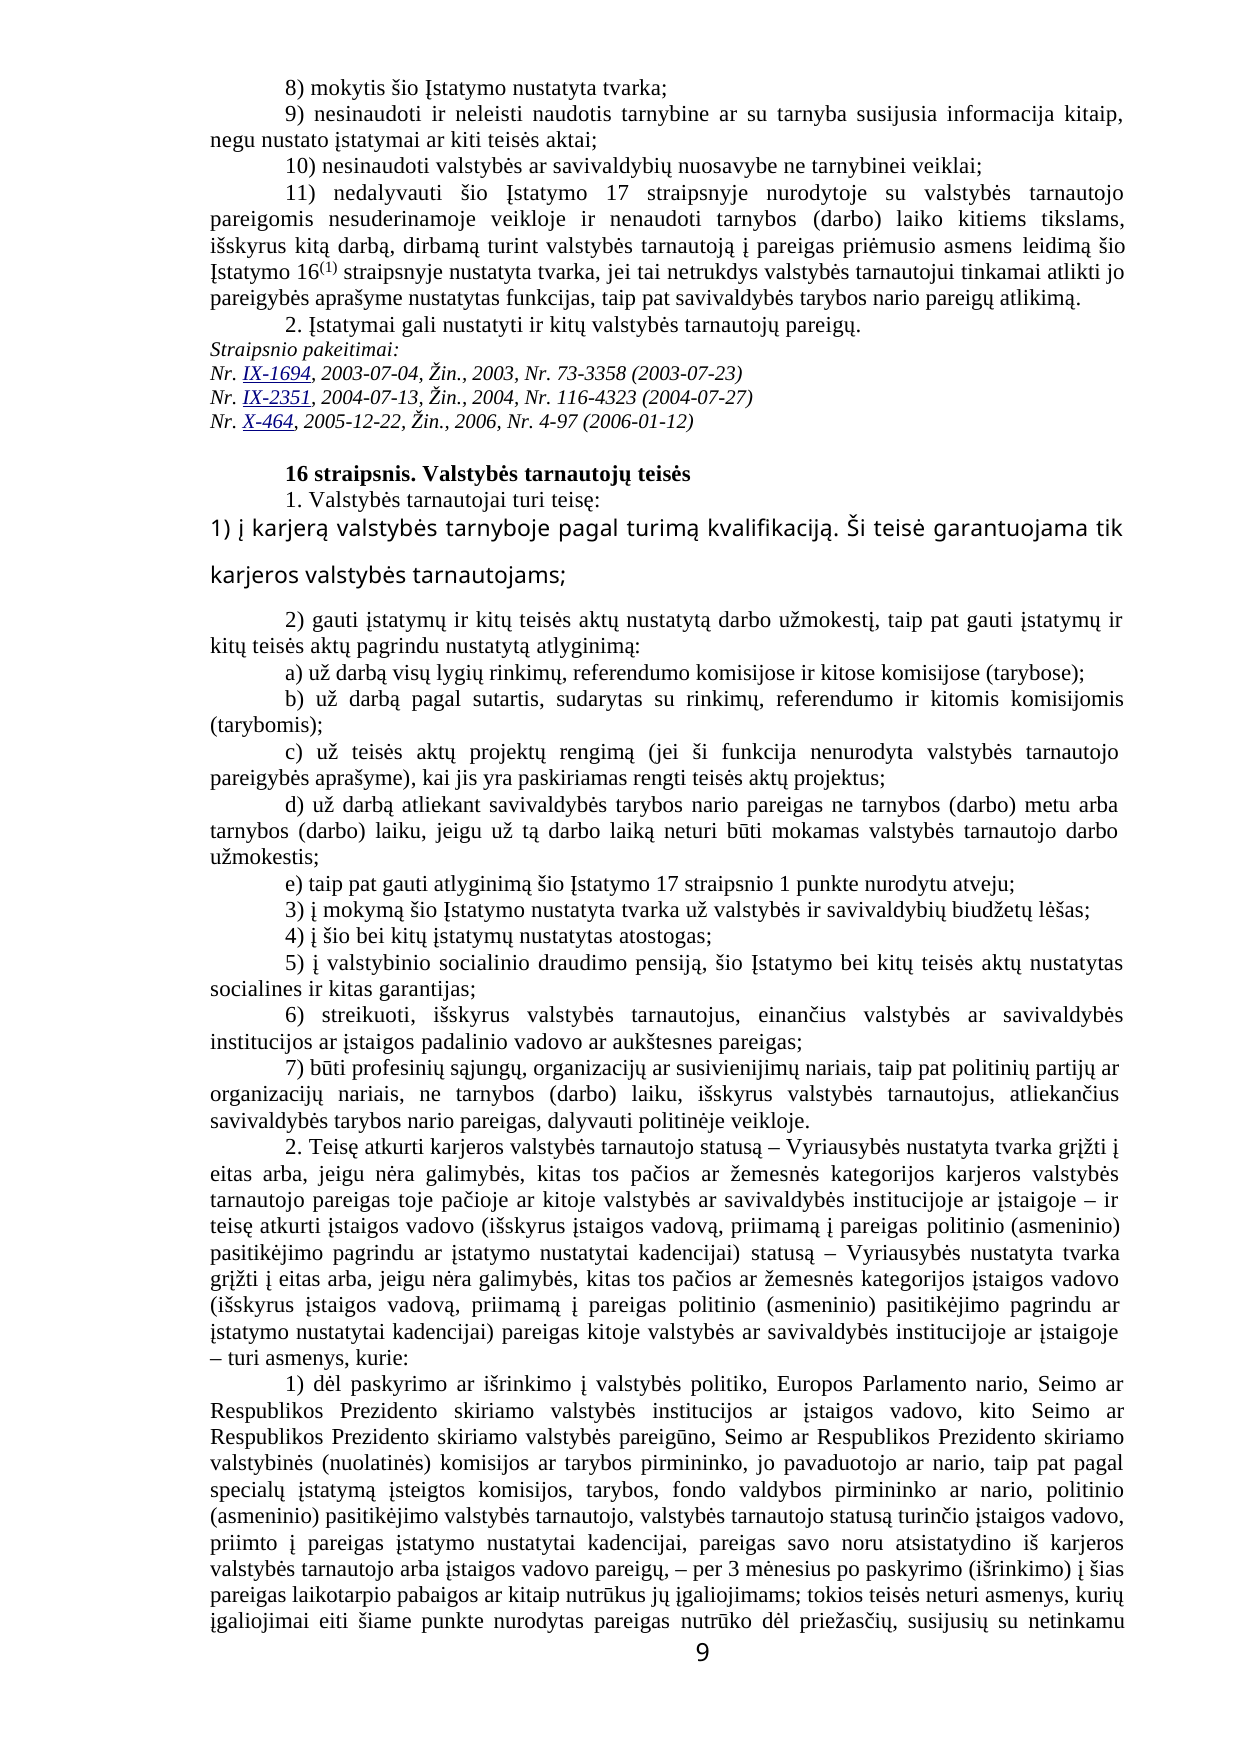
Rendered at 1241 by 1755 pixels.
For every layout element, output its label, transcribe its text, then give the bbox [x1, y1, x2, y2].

text 1) dėl paskyrimo ar išrinkimo į valstybės politiko, Europos Parlamento nario, Seimo ar Respublikos Prezidento skiriamo valstybės institucijos ar įstaigos vadovo, kito Seimo ar Respublikos Prezidento skiriamo valstybės pareigūno, Seimo ar Respublikos Prezidento skiriamo valstybinės (nuolatinės) komisijos ar tarybos pirmininko, jo pavaduotojo ar nario, taip pat pagal specialų įstatymą įsteigtos komisijos, tarybos, fondo valdybos pirmininko ar nario, politinio (asmeninio) pasitikėjimo valstybės tarnautojo, valstybės tarnautojo statusą turinčio įstaigos vadovo, priimto į pareigas įstatymo nustatytai kadencijai, pareigas savo noru atsistatydino iš karjeros valstybės tarnautojo arba įstaigos vadovo pareigų, – per 3 mėnesius po paskyrimo (išrinkimo) į šias pareigas laikotarpio pabaigos ar kitaip nutrūkus jų įgaliojimams; tokios teisės neturi asmenys, kurių įgaliojimai eiti šiame punkte nurodytas pareigas nutrūko dėl priežasčių, susijusių su netinkamu [210, 1370, 1126, 1634]
text Nr. IX-2351, 2004-07-13, Žin., 2004, Nr. 116-4323 (2004-07-27) [210, 385, 1120, 409]
text e) taip pat gauti atlyginimą šio Įstatymo 17 straipsnio 1 punkte nurodytu atveju; [210, 870, 1126, 896]
text 5) į valstybinio socialinio draudimo pensiją, šio Įstatymo bei kitų teisės aktų nustatytas socialines ir kitas garantijas; [210, 949, 1126, 1001]
text 3) į mokymą šio Įstatymo nustatyta tvarka už valstybės ir savivaldybių biudžetų lėšas; [210, 896, 1126, 922]
text Nr. X-464, 2005-12-22, Žin., 2006, Nr. 4-97 (2006-01-12) [210, 409, 1120, 433]
text 2. Teisę atkurti karjeros valstybės tarnautojo statusą – Vyriausybės nustatyta tvarka grįžti į eitas arba, jeigu nėra galimybės, kitas tos pačios ar žemesnės kategorijos karjeros valstybės tarnautojo pareigas toje pačioje ar kitoje valstybės ar savivaldybės institucijoje ar įstaigoje – ir teisę atkurti įstaigos vadovo (išskyrus įstaigos vadovą, priimamą į pareigas politinio (asmeninio) pasitikėjimo pagrindu ar įstatymo nustatytai kadencijai) statusą – Vyriausybės nustatyta tvarka grįžti į eitas arba, jeigu nėra galimybės, kitas tos pačios ar žemesnės kategorijos įstaigos vadovo (išskyrus įstaigos vadovą, priimamą į pareigas politinio (asmeninio) pasitikėjimo pagrindu ar įstatymo nustatytai kadencijai) pareigas kitoje valstybės ar savivaldybės institucijoje ar įstaigoje – turi asmenys, kurie: [210, 1133, 1120, 1370]
text c) už teisės aktų projektų rengimą (jei ši funkcija nenurodyta valstybės tarnautojo pareigybės aprašyme), kai jis yra paskiriamas rengti teisės aktų projektus; [210, 738, 1120, 791]
text 10) nesinaudoti valstybės ar savivaldybių nuosavybe ne tarnybinei veiklai; [210, 153, 1126, 179]
text 1) į karjerą valstybės tarnyboje pagal turimą kvalifikaciją. Ši teisė garantuojama tik karjeros valstybės tarnautojams; [210, 512, 1126, 591]
text 11) nedalyvauti šio Įstatymo 17 straipsnyje nurodytoje su valstybės tarnautojo pareigomis nesuderinamoje veikloje ir nenaudoti tarnybos (darbo) laiko kitiems tikslams, išskyrus kitą darbą, dirbamą turint valstybės tarnautoją į pareigas priėmusio asmens leidimą šio Įstatymo 16(1) straipsnyje nustatyta tvarka, jei tai netrukdys valstybės tarnautojui tinkamai atlikti jo pareigybės aprašyme nustatytas funkcijas, taip pat savivaldybės tarybos nario pareigų atlikimą. [210, 179, 1126, 311]
text 9) nesinaudoti ir neleisti naudotis tarnybine ar su tarnyba susijusia informacija kitaip, negu nustato įstatymai ar kiti teisės aktai; [210, 100, 1126, 153]
text d) už darbą atliekant savivaldybės tarybos nario pareigas ne tarnybos (darbo) metu arba tarnybos (darbo) laiku, jeigu už tą darbo laiką neturi būti mokamas valstybės tarnautojo darbo užmokestis; [210, 791, 1120, 870]
text 4) į šio bei kitų įstatymų nustatytas atostogas; [210, 922, 1126, 949]
text Straipsnio pakeitimai: [210, 337, 1126, 361]
text a) už darbą visų lygių rinkimų, referendumo komisijose ir kitose komisijose (tarybose); [210, 659, 1126, 685]
text 2. Įstatymai gali nustatyti ir kitų valstybės tarnautojų pareigų. [210, 311, 1126, 337]
text 2) gauti įstatymų ir kitų teisės aktų nustatytą darbo užmokestį, taip pat gauti įstatymų ir kitų teisės aktų pagrindu nustatytą atlyginimą: [210, 606, 1126, 659]
text Nr. IX-1694, 2003-07-04, Žin., 2003, Nr. 73-3358 (2003-07-23) [210, 361, 1120, 385]
text 1. Valstybės tarnautojai turi teisę: [210, 486, 1126, 512]
text 16 straipsnis. Valstybės tarnautojų teisės [210, 460, 1126, 486]
text 8) mokytis šio Įstatymo nustatyta tvarka; [210, 73, 1126, 100]
text b) už darbą pagal sutartis, sudarytas su rinkimų, referendumo ir kitomis komisijomis (tarybomis); [210, 685, 1126, 738]
text 6) streikuoti, išskyrus valstybės tarnautojus, einančius valstybės ar savivaldybės institucijos ar įstaigos padalinio vadovo ar aukštesnes pareigas; [210, 1001, 1126, 1054]
text 7) būti profesinių sąjungų, organizacijų ar susivienijimų nariais, taip pat politinių partijų ar organizacijų nariais, ne tarnybos (darbo) laiku, išskyrus valstybės tarnautojus, atliekančius savivaldybės tarybos nario pareigas, dalyvauti politinėje veikloje. [210, 1054, 1120, 1133]
